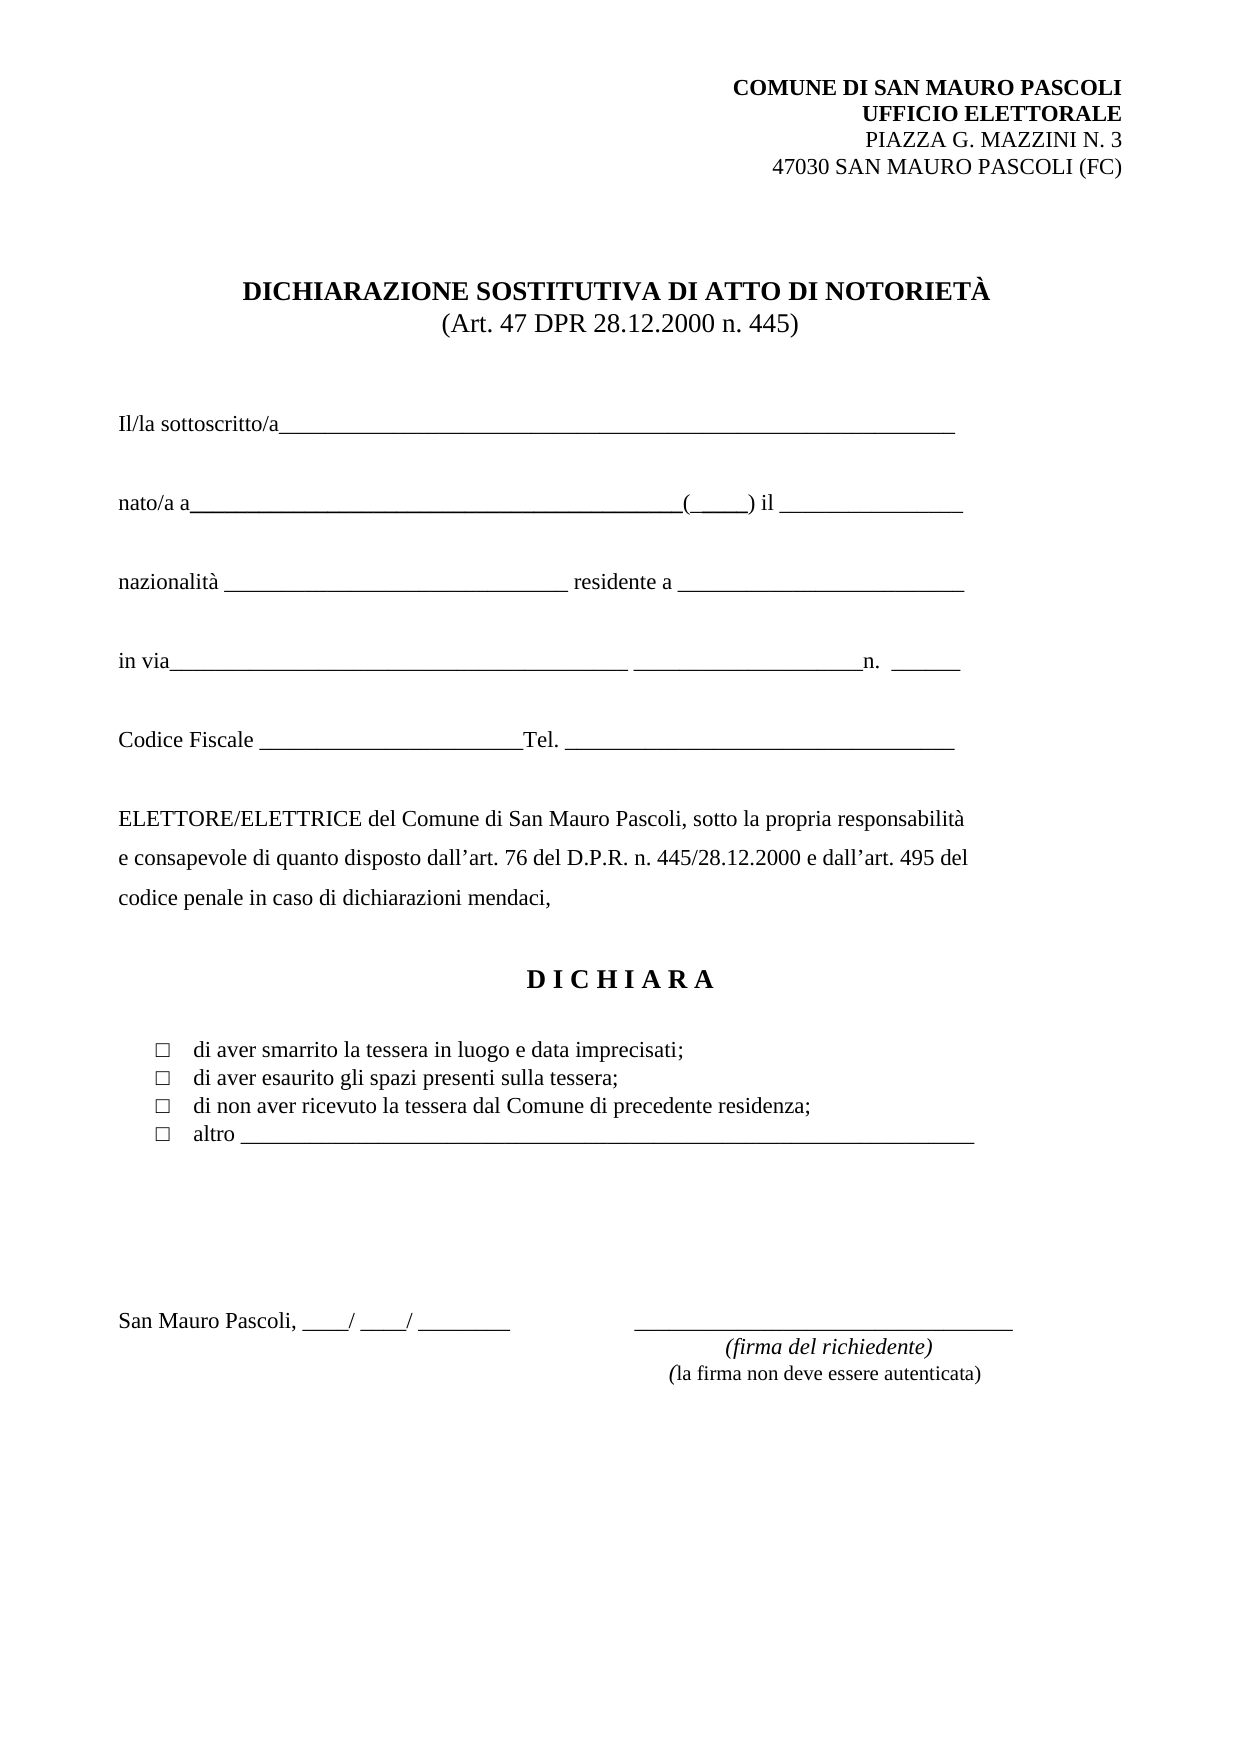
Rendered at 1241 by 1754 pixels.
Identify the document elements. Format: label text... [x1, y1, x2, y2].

text Il/la sottoscritto/a___________________________________________________________ [118, 410, 1122, 436]
text San Mauro Pascoli, ____/ ____/ ________ _________________________________ [118, 1307, 1122, 1333]
text nato/a a___________________________________________(_____) il ________________ [118, 489, 1122, 515]
list altro ________________________________________________________________ [156, 1120, 1122, 1149]
text nazionalità ______________________________ residente a _________________________ [118, 568, 1122, 594]
list di aver smarrito la tessera in luogo e data imprecisati; [156, 1036, 1122, 1064]
text (Art. 47 DPR 28.12.2000 n. 445) [118, 307, 1122, 338]
text PIAZZA G. MAZZINI N. 3 [118, 127, 1122, 153]
text e consapevole di quanto disposto dall’art. 76 del D.P.R. n. 445/28.12.2000 e dall’art. 495 del [118, 844, 1122, 871]
text ELETTORE/ELETTRICE del Comune di San Mauro Pascoli, sotto la propria responsabilità [118, 805, 1122, 831]
text 47030 SAN MAURO PASCOLI (FC) [118, 153, 1122, 179]
text (la firma non deve essere autenticata) [118, 1359, 1122, 1386]
text COMUNE DI SAN MAURO PASCOLI [118, 74, 1122, 100]
list di aver esaurito gli spazi presenti sulla tessera; [156, 1064, 1122, 1092]
subtitle D I C H I A R A [118, 963, 1122, 994]
text (firma del richiedente) [118, 1333, 1122, 1359]
text UFFICIO ELETTORALE [118, 100, 1122, 127]
list di non aver ricevuto la tessera dal Comune di precedente residenza; [156, 1092, 1122, 1120]
text in via________________________________________ ____________________n. ______ [118, 647, 1122, 673]
text DICHIARAZIONE SOSTITUTIVA DI ATTO DI NOTORIETÀ [118, 276, 1122, 307]
text Codice Fiscale _______________________Tel. __________________________________ [118, 726, 1122, 752]
text codice penale in caso di dichiarazioni mendaci, [118, 884, 1122, 910]
